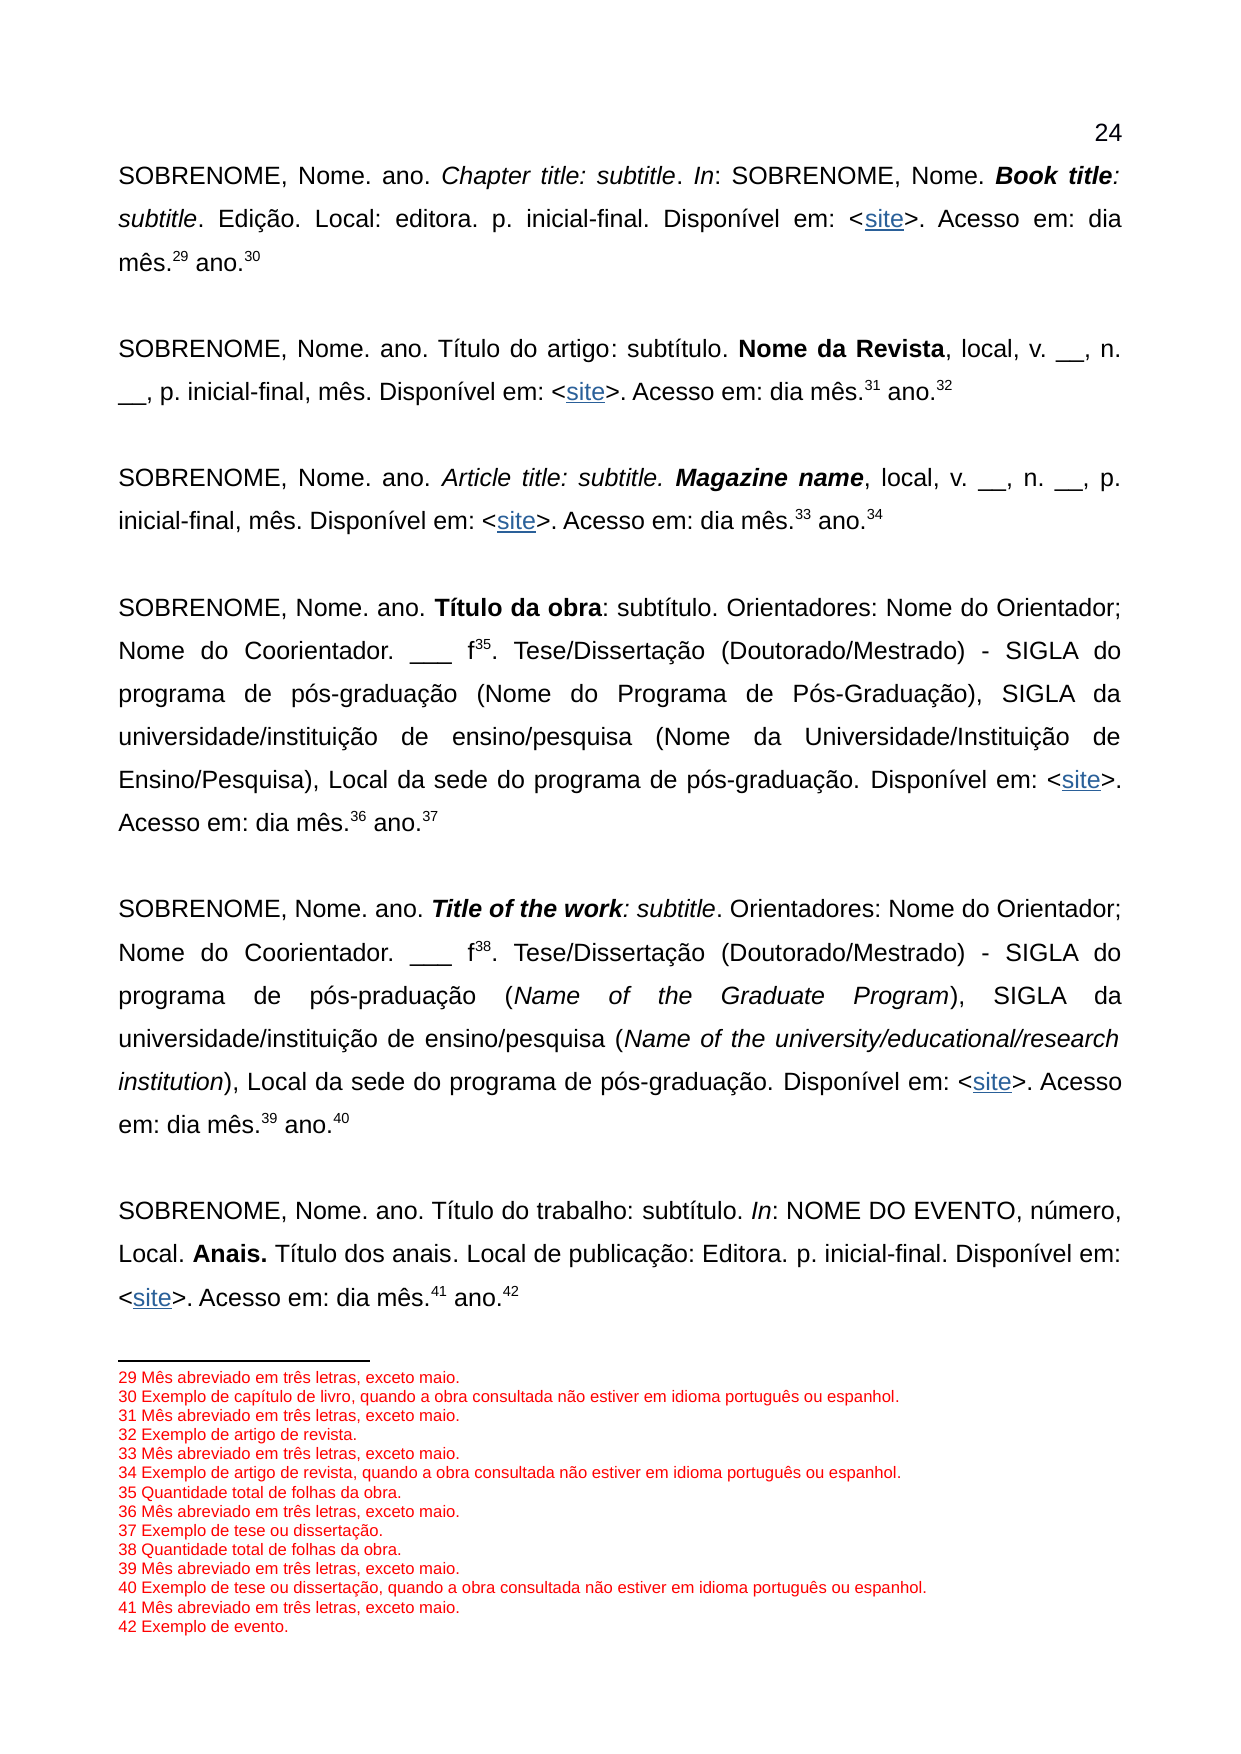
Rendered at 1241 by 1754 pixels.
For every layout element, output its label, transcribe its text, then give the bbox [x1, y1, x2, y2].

text Mês abreviado em três letras, exceto maio. [118, 1597, 1122, 1617]
text Exemplo de artigo de revista. [118, 1425, 1122, 1444]
text Exemplo de tese ou dissertação, quando a obra consultada não estiver em idioma português ou espanhol. [118, 1578, 1122, 1597]
text Mês abreviado em três letras, exceto maio. [118, 1502, 1122, 1521]
text Mês abreviado em três letras, exceto maio. [118, 1559, 1122, 1578]
text SOBRENOME, Nome. ano. Título do trabalho: subtítulo. In: NOME DO EVENTO, número, Local. Anais. Título dos anais. Local de publicação: Editora. p. inicial-final. Disponível em: <site>. Acesso em: dia mês. ano. [118, 1196, 1122, 1311]
text Mês abreviado em três letras, exceto maio. [118, 1406, 1122, 1425]
text SOBRENOME, Nome. ano. Article title: subtitle. Magazine name, local, v. __, n. __, p. inicial-final, mês. Disponível em: <site>. Acesso em: dia mês. ano. [118, 463, 1122, 535]
text Exemplo de capítulo de livro, quando a obra consultada não estiver em idioma português ou espanhol. [118, 1387, 1122, 1406]
text SOBRENOME, Nome. ano. Título da obra: subtítulo. Orientadores: Nome do Orientador; Nome do Coorientador. ___ f. Tese/Dissertação (Doutorado/Mestrado) - SIGLA do programa de pós-graduação (Nome do Programa de Pós-Graduação), SIGLA da universidade/instituição de ensino/pesquisa (Nome da Universidade/Instituição de Ensino/Pesquisa), Local da sede do programa de pós-graduação. Disponível em: <site>. Acesso em: dia mês. ano. [118, 592, 1122, 837]
text SOBRENOME, Nome. ano. Título do artigo: subtítulo. Nome da Revista, local, v. __, n. __, p. inicial-final, mês. Disponível em: <site>. Acesso em: dia mês. ano. [118, 334, 1122, 406]
text Mês abreviado em três letras, exceto maio. [118, 1444, 1122, 1463]
text Mês abreviado em três letras, exceto maio. [118, 1367, 1122, 1387]
text SOBRENOME, Nome. ano. Title of the work: subtitle. Orientadores: Nome do Orientador; Nome do Coorientador. ___ f. Tese/Dissertação (Doutorado/Mestrado) - SIGLA do programa de pós-praduação (Name of the Graduate Program), SIGLA da universidade/instituição de ensino/pesquisa (Name of the university/educational/research institution), Local da sede do programa de pós-graduação. Disponível em: <site>. Acesso em: dia mês. ano. [118, 894, 1122, 1139]
text Quantidade total de folhas da obra. [118, 1482, 1122, 1502]
text Exemplo de evento. [118, 1617, 1122, 1636]
text SOBRENOME, Nome. ano. Chapter title: subtitle. In: SOBRENOME, Nome. Book title: subtitle. Edição. Local: editora. p. inicial-final. Disponível em: <site>. Acesso em: dia mês. ano. [118, 161, 1122, 276]
text Quantidade total de folhas da obra. [118, 1540, 1122, 1559]
text Exemplo de tese ou dissertação. [118, 1521, 1122, 1540]
text Exemplo de artigo de revista, quando a obra consultada não estiver em idioma português ou espanhol. [118, 1463, 1122, 1482]
